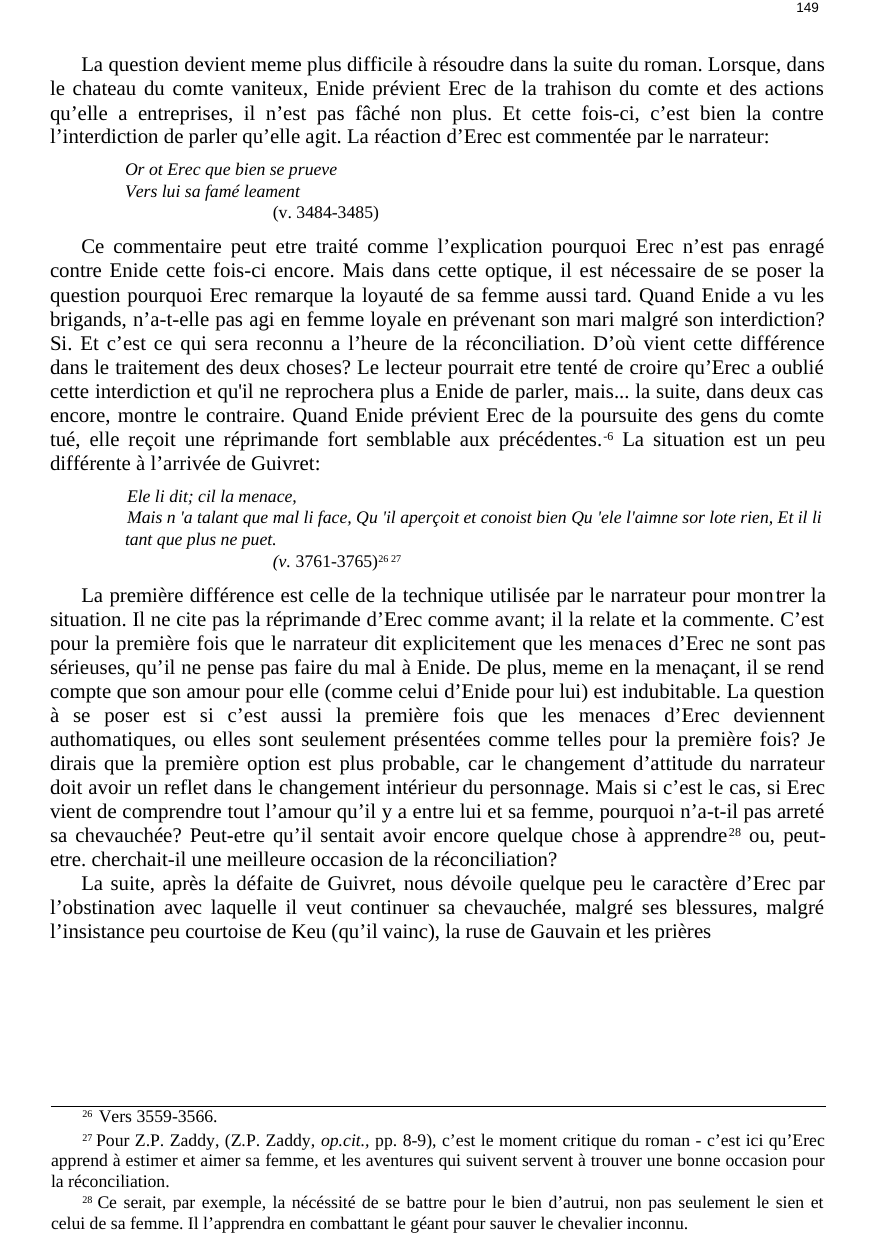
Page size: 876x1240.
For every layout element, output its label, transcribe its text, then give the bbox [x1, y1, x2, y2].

text 28 Ce serait, par exemple, la nécéssité de se battre pour le bien d’autrui, non pas seulement le sien et celui de sa femme. Il l’apprendra en combattant le géant pour sauver le chevalier inconnu. [51, 1192, 826, 1233]
text Vers lui sa famé leament [50, 181, 826, 201]
text 27 Pour Z.P. Zaddy, (Z.P. Zaddy, op.cit., pp. 8-9), c’est le moment critique du roman - c’est ici qu’Erec apprend à estimer et aimer sa femme, et les aventures qui suivent servent à trouver une bonne occasion pour la réconciliation. [51, 1130, 826, 1189]
text Mais n 'a talant que mal li face, Qu 'il aperçoit et conoist bien Qu 'ele l'aimne sor lote rien, Et il li tant que plus ne puet. [125, 507, 826, 549]
text Ele li dit; cil la menace, [125, 485, 826, 506]
text La suite, après la défaite de Guivret, nous dévoile quelque peu le caractère d’Erec par l’obstination avec laquelle il veut continuer sa chevauchée, malgré ses blessures, malgré l’insistance peu courtoise de Keu (qu’il vainc), la ruse de Gauvain et les prières [50, 871, 826, 943]
text 149 [796, 0, 824, 16]
text La question devient meme plus difficile à résoudre dans la suite du roman. Lorsque, dans le chateau du comte vaniteux, Enide prévient Erec de la trahison du comte et des actions qu’elle a entreprises, il n’est pas fâché non plus. Et cette fois-ci, c’est bien la contre l’interdiction de parler qu’elle agit. La réaction d’Erec est commentée par le narrateur: [50, 52, 826, 148]
text La première différence est celle de la technique utilisée par le narrateur pour mon­trer la situation. Il ne cite pas la réprimande d’Erec comme avant; il la relate et la commente. C’est pour la première fois que le narrateur dit explicitement que les mena­ces d’Erec ne sont pas sérieuses, qu’il ne pense pas faire du mal à Enide. De plus, meme en la menaçant, il se rend compte que son amour pour elle (comme celui d’Enide pour lui) est indubitable. La question à se poser est si c’est aussi la première fois que les menaces d’Erec deviennent authomatiques, ou elles sont seulement pré­sentées comme telles pour la première fois? Je dirais que la première option est plus probable, car le changement d’attitude du narrateur doit avoir un reflet dans le chan­gement intérieur du personnage. Mais si c’est le cas, si Erec vient de comprendre tout l’amour qu’il y a entre lui et sa femme, pourquoi n’a-t-il pas arreté sa chevauchée? Peut-etre qu’il sentait avoir encore quelque chose à apprendre28 ou, peut-etre. cher­chait-il une meilleure occasion de la réconciliation? [50, 582, 826, 871]
text 26 Vers 3559-3566. [51, 1107, 826, 1126]
text Or ot Erec que bien se prueve [50, 159, 826, 179]
text (v. 3484-3485) [273, 202, 826, 223]
text (v. 3761-3765)26 27 [273, 550, 826, 571]
text Ce commentaire peut etre traité comme l’explication pourquoi Erec n’est pas enragé contre Enide cette fois-ci encore. Mais dans cette optique, il est nécessaire de se poser la question pourquoi Erec remarque la loyauté de sa femme aussi tard. Quand Enide a vu les brigands, n’a-t-elle pas agi en femme loyale en prévenant son mari malgré son interdiction? Si. Et c’est ce qui sera reconnu a l’heure de la réconciliation. D’où vient cette différence dans le traitement des deux choses? Le lecteur pourrait etre tenté de croire qu’Erec a oublié cette interdiction et qu'il ne reprochera plus a Enide de parler, mais... la suite, dans deux cas encore, montre le contraire. Quand Enide prévient Erec de la poursuite des gens du comte tué, elle reçoit une réprimande fort semblable aux précédentes.-6 La situation est un peu différente à l’arrivée de Guivret: [50, 234, 826, 475]
